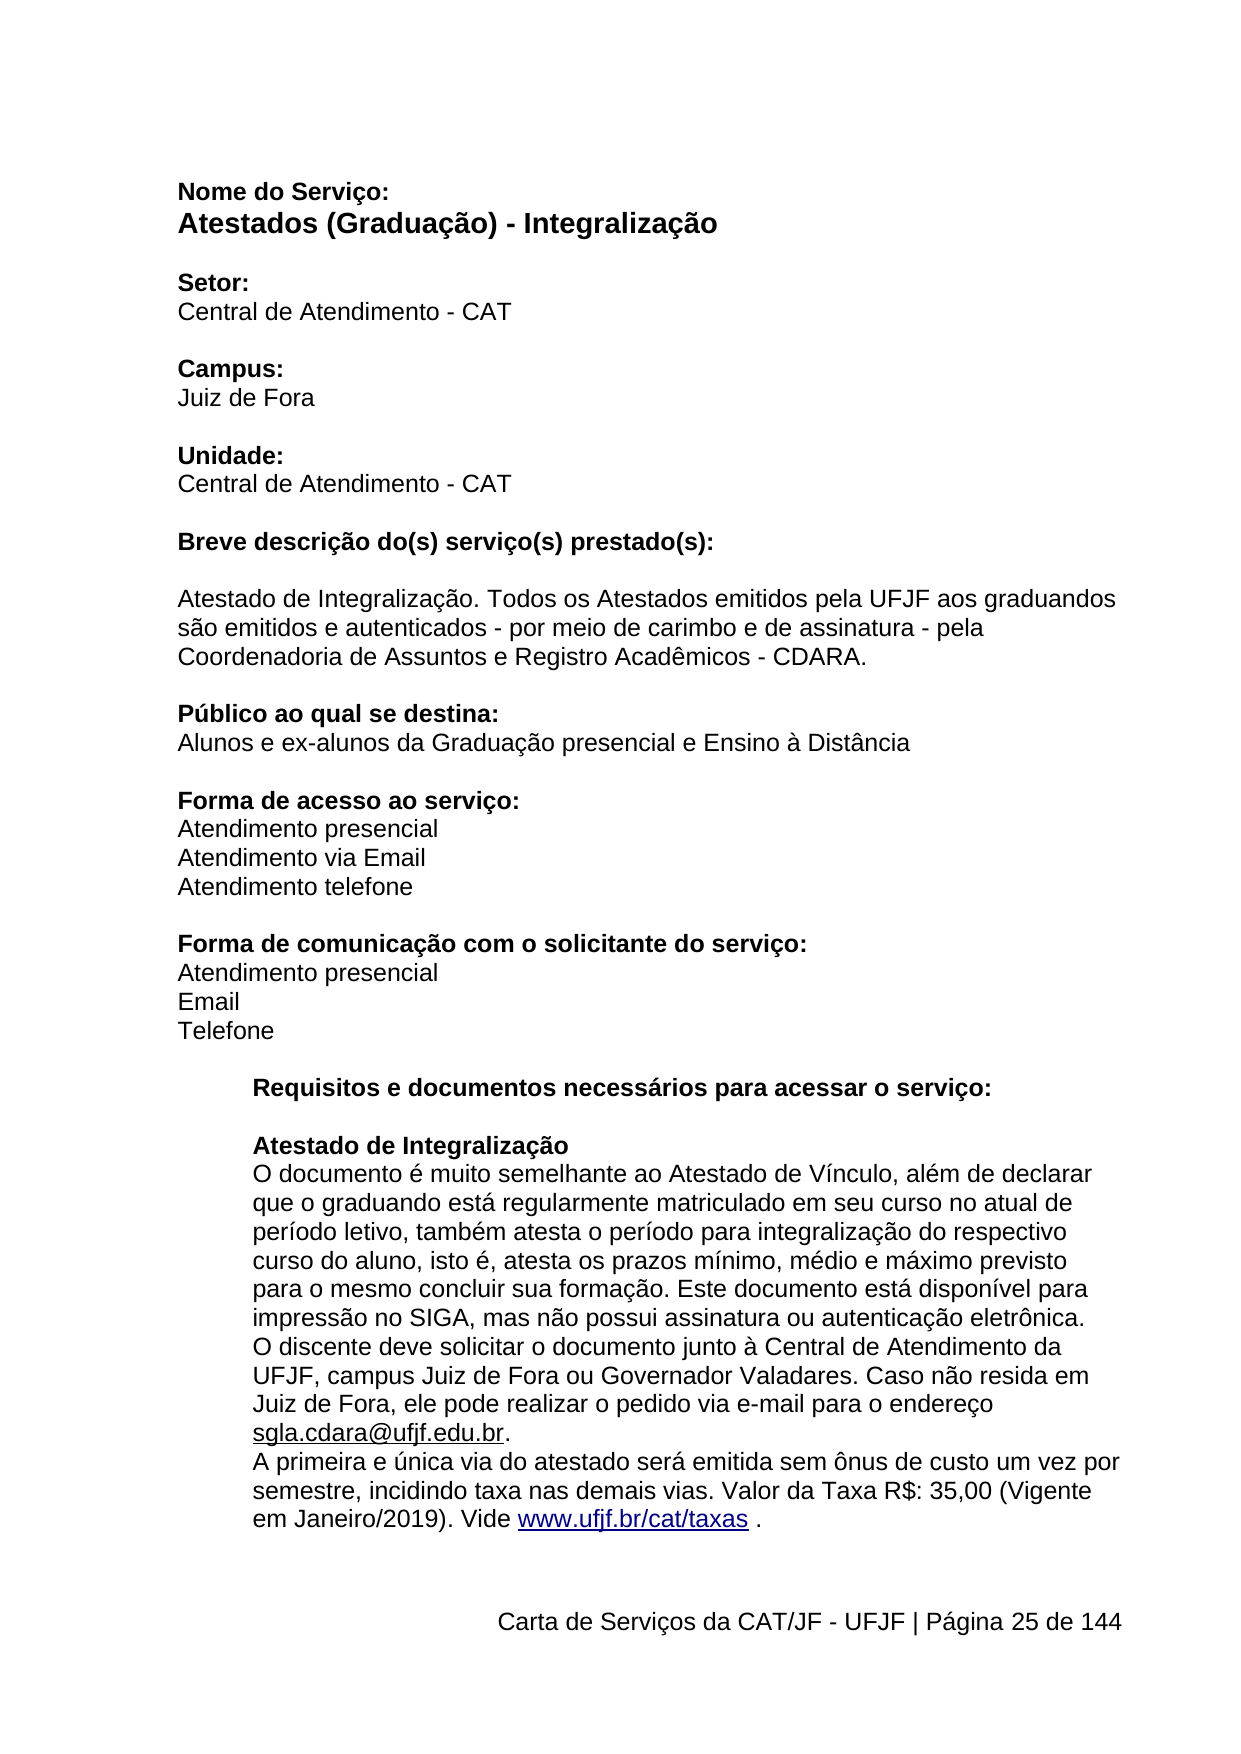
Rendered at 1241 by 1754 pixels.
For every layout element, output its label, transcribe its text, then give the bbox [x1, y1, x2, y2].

text Público ao qual se destina: Alunos e ex-alunos da Graduação presencial e Ensino à Distância [177, 699, 1122, 786]
text Unidade: Central de Atendimento - CAT [177, 441, 1122, 498]
text O discente deve solicitar o documento junto à Central de Atendimento da UFJF, campus Juiz de Fora ou Governador Valadares. Caso não resida em Juiz de Fora, ele pode realizar o pedido via e-mail para o endereço sgla.cdara@ufjf.edu.br. [252, 1332, 1122, 1447]
text Requisitos e documentos necessários para acessar o serviço: Atestado de Integralização [252, 1073, 1122, 1159]
text Nome do Serviço: [177, 177, 1122, 206]
text Forma de comunicação com o solicitante do serviço: Atendimento presencial Email Telefone [177, 929, 1122, 1044]
text Breve descrição do(s) serviço(s) prestado(s): Atestado de Integralização. Todos os Atestados emitidos pela UFJF aos graduandos são emitidos e autenticados - por meio de carimbo e de assinatura - pela Coordenadoria de Assuntos e Registro Acadêmicos - CDARA. [177, 527, 1122, 671]
text Forma de acesso ao serviço: Atendimento presencial Atendimento via Email Atendimento telefone [177, 786, 1122, 901]
subtitle Atestados (Graduação) - Integralização [177, 206, 1122, 239]
text O documento é muito semelhante ao Atestado de Vínculo, além de declarar que o graduando está regularmente matriculado em seu curso no atual de período letivo, também atesta o período para integralização do respectivo curso do aluno, isto é, atesta os prazos mínimo, médio e máximo previsto para o mesmo concluir sua formação. Este documento está disponível para impressão no SIGA, mas não possui assinatura ou autenticação eletrônica. [252, 1159, 1122, 1332]
text Setor: Central de Atendimento - CAT [177, 268, 1122, 326]
text A primeira e única via do atestado será emitida sem ônus de custo um vez por semestre, incidindo taxa nas demais vias. Valor da Taxa R$: 35,00 (Vigente em Janeiro/2019). Vide www.ufjf.br/cat/taxas . [252, 1447, 1122, 1533]
text Campus: Juiz de Fora [177, 354, 1122, 412]
